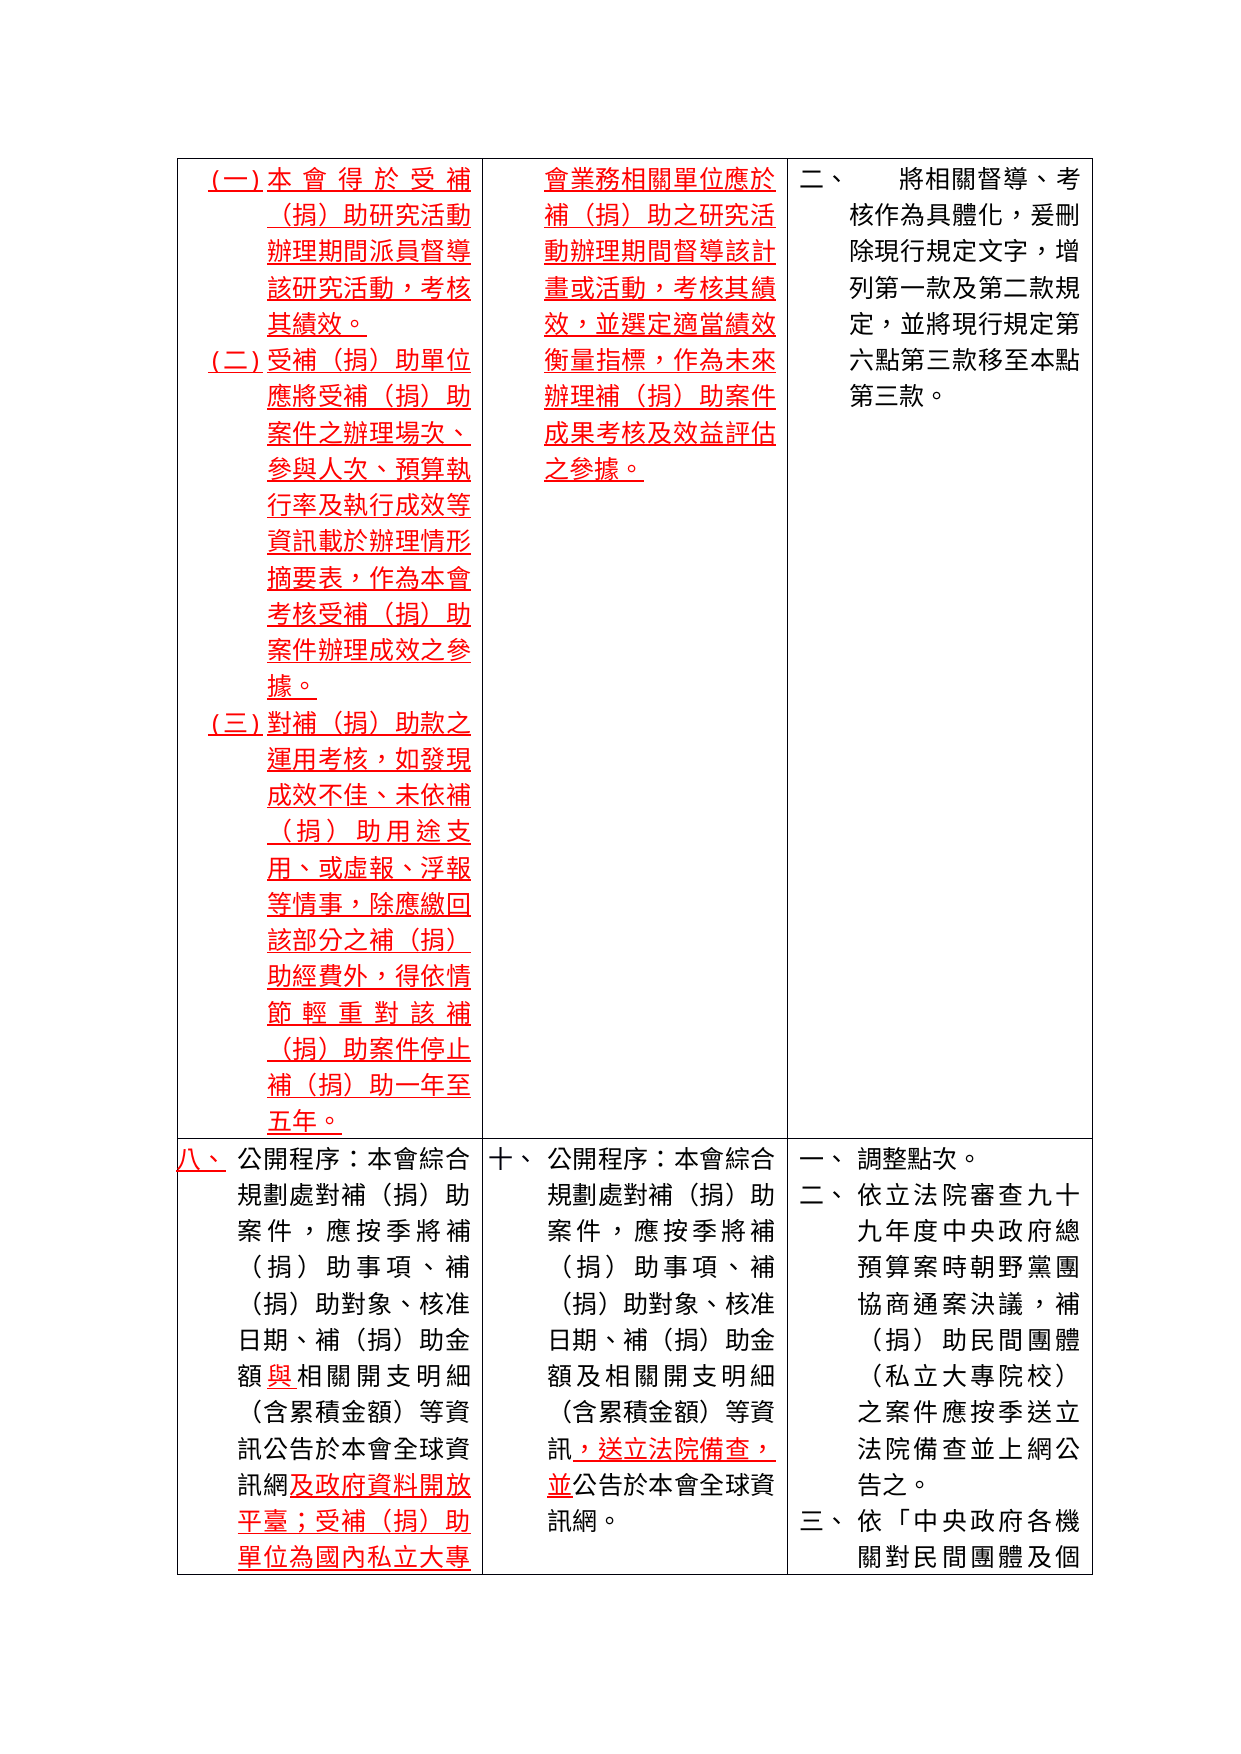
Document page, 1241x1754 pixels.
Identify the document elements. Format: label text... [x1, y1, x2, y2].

table_cell 調整點次。 將相關督導、考核作為具體化，爰刪除現行規定文字，增列第一款及第二款規定，並將現行規定第六點第三款移至本點第三款。 [788, 159, 1092, 1138]
table_cell 督導及考核：本會業務相關單位應於補（捐）助之研究活動辦理期間督導該計畫或活動，考核其績效，並選定適當績效衡量指標，作為未來辦理補（捐）助案件成果考核及效益評估之參據。 [483, 159, 787, 1138]
table_cell 調整點次。 依立法院審查九十九年度中央政府總預算案時朝野黨團協商通案決議，補（捐）助民間團體（私立大專院校）之案件應按季送立法院備查並上網公告之。 依「中央政府各機關對民間團體及個 [788, 1139, 1092, 1574]
table_cell 督導及考核： 本會得於受補（捐）助研究活動辦理期間派員督導該研究活動，考核其績效。 受補（捐）助單位應將受補（捐）助案件之辦理場次、參與人次、預算執行率及執行成效等資訊載於辦理情形摘要表，作為本會考核受補（捐）助案件辦理成效之參據。 對補（捐）助款之運用考核，如發現成效不佳、未依補（捐）助用途支用、或虛報、浮報等情事，除應繳回該部分之補（捐）助經費外，得依情節輕重對該補（捐）助案件停止補（捐）助一年至五年。 [178, 159, 482, 1138]
table_cell 公開程序：本會綜合規劃處對補（捐）助案件，應按季將補（捐）助事項、補（捐）助對象、核准日期、補（捐）助金額與相關開支明細（含累積金額）等資訊公告於本會全球資訊網及政府資料開放平臺；受補（捐）助單位為國內私立大專 [178, 1139, 482, 1574]
table_cell 公開程序：本會綜合規劃處對補（捐）助案件，應按季將補（捐）助事項、補（捐）助對象、核准日期、補（捐）助金額及相關開支明細（含累積金額）等資訊，送立法院備查，並公告於本會全球資訊網。 [483, 1139, 787, 1574]
